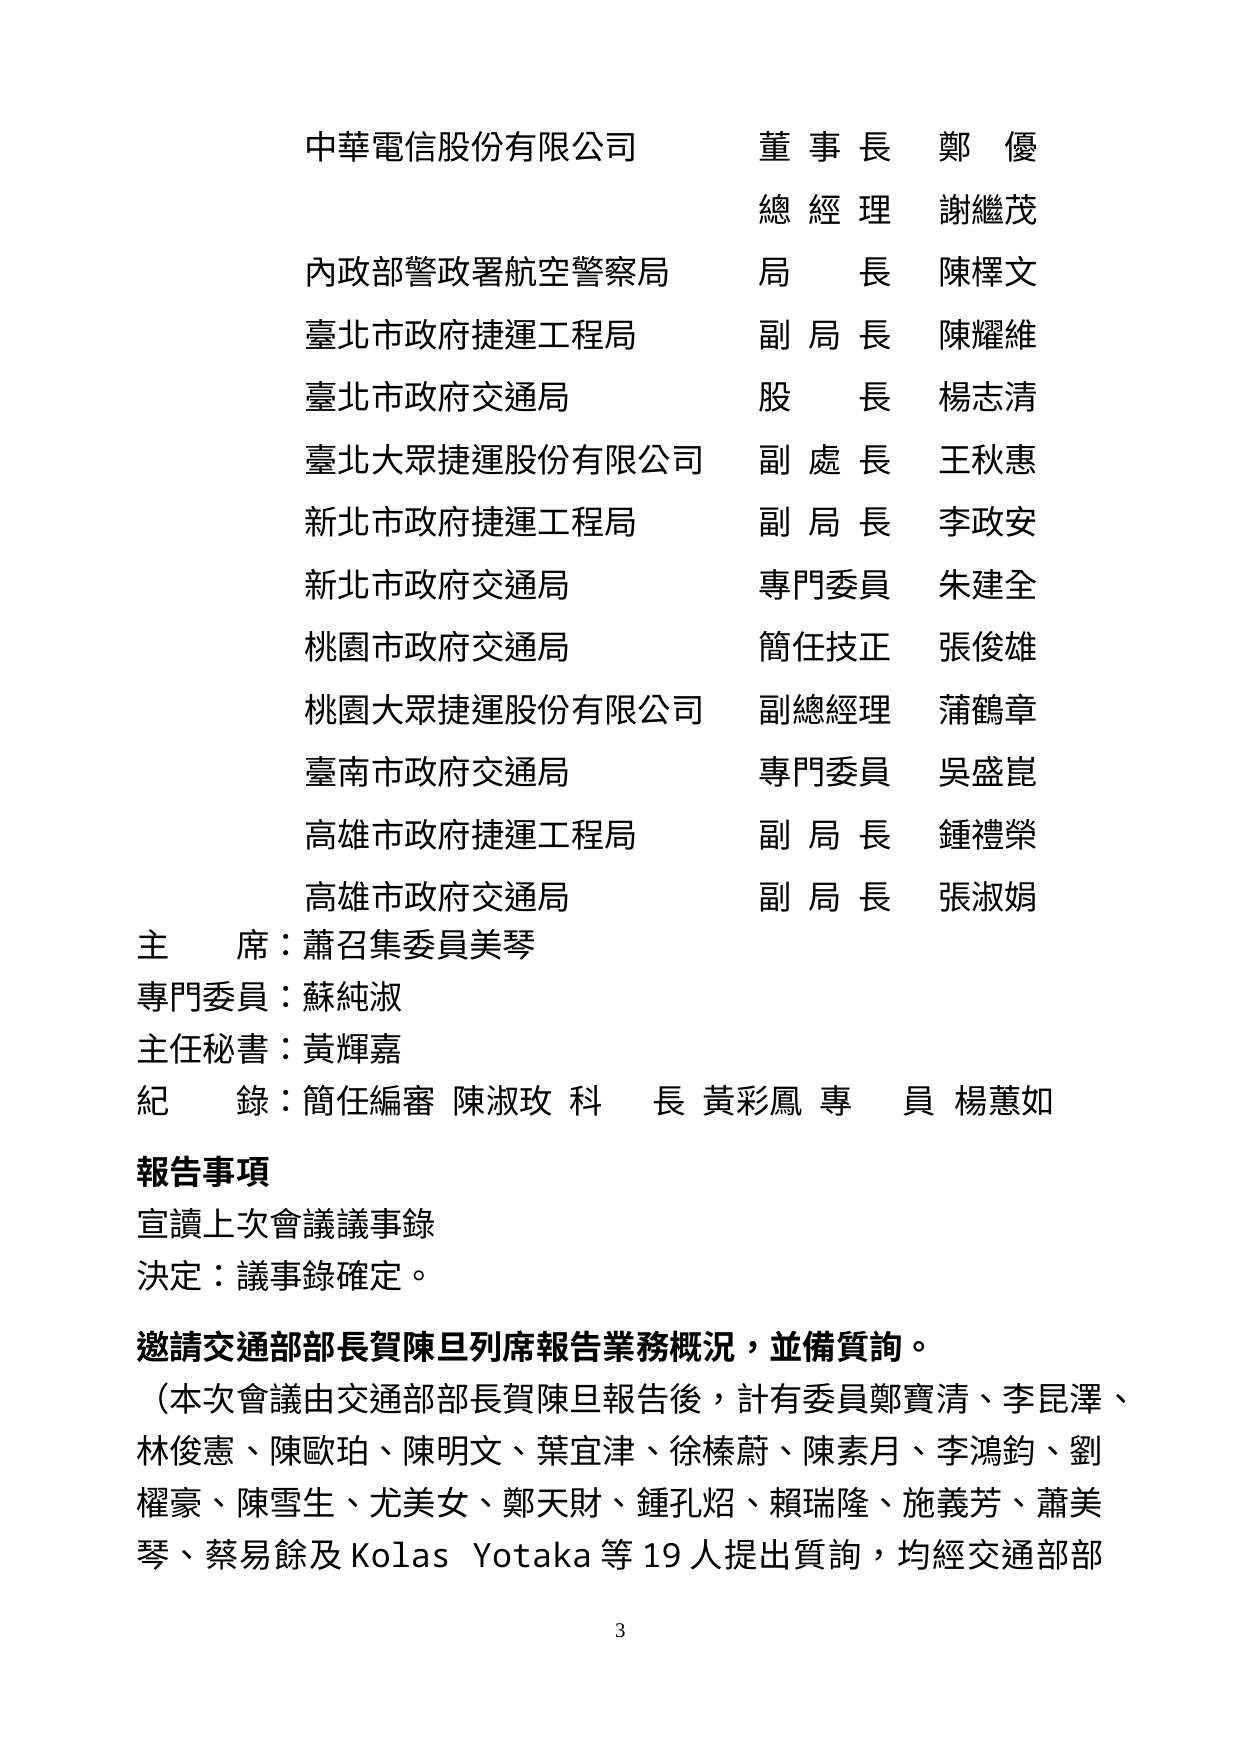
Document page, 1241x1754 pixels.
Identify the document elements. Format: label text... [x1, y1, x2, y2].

table_cell 副 處 長 [729, 416, 921, 478]
table_cell 副 局 長 [729, 478, 921, 541]
table_cell [1054, 791, 1143, 853]
text 紀 錄：簡任編審 陳淑玫 科 長 黃彩鳳 專 員 楊蕙如 [136, 1072, 1104, 1124]
table_cell 王秋惠 [921, 416, 1054, 478]
table_cell 簡任技正 [729, 603, 921, 666]
table_cell 副 局 長 [729, 791, 921, 853]
table_cell 總 經 理 [729, 166, 921, 228]
text 主 席：蕭召集委員美琴 [136, 916, 1104, 968]
table_cell 副 局 長 [729, 853, 921, 916]
table_cell 專門委員 [729, 728, 921, 791]
table_cell 張淑娟 [921, 853, 1054, 916]
table_cell 中華電信股份有限公司 [301, 103, 729, 166]
table_cell 陳耀維 [921, 291, 1054, 353]
table_cell 副總經理 [729, 666, 921, 728]
table_cell 內政部警政署航空警察局 [301, 228, 729, 291]
text （本次會議由交通部部長賀陳旦報告後，計有委員鄭寶清、李昆澤、林俊憲、陳歐珀、陳明文、葉宜津、徐榛蔚、陳素月、李鴻鈞、劉櫂豪、陳雪生、尤美女、鄭天財、鍾孔炤、賴瑞隆、施義芳、蕭美琴、蔡易餘及Kolas Yotaka等19人提出質詢，均經交通部部長賀陳旦及相關人員分別予以答復；委員徐榛蔚及莊瑞雄所提書面質詢，列入紀錄並刊登公報。） [136, 1370, 1104, 1578]
text 決定：議事錄確定。 [136, 1247, 1104, 1299]
text 宣讀上次會議議事錄 [136, 1195, 1104, 1247]
table_cell 陳檡文 [921, 228, 1054, 291]
table_cell 新北市政府捷運工程局 [301, 478, 729, 541]
table_cell 桃園市政府交通局 [301, 603, 729, 666]
table_cell 李政安 [921, 478, 1054, 541]
table_cell 局 長 [729, 228, 921, 291]
table_cell 臺北市政府交通局 [301, 353, 729, 416]
table_cell 臺北市政府捷運工程局 [301, 291, 729, 353]
table_cell 高雄市政府捷運工程局 [301, 791, 729, 853]
table_cell [1054, 166, 1143, 228]
table_cell [1054, 478, 1143, 541]
table_cell 高雄市政府交通局 [301, 853, 729, 916]
table_cell [301, 166, 729, 228]
table_cell 吳盛崑 [921, 728, 1054, 791]
table_cell 副 局 長 [729, 291, 921, 353]
table_cell 蒲鶴章 [921, 666, 1054, 728]
table_cell [1054, 228, 1143, 291]
text 報告事項 [136, 1143, 1104, 1195]
table_cell 朱建全 [921, 541, 1054, 603]
text 邀請交通部部長賀陳旦列席報告業務概況，並備質詢。 [136, 1318, 1104, 1370]
table_cell 謝繼茂 [921, 166, 1054, 228]
table_cell [1054, 353, 1143, 416]
table_cell 桃園大眾捷運股份有限公司 [301, 666, 729, 728]
table_cell [1054, 666, 1143, 728]
text 專門委員：蘇純淑 [136, 968, 1104, 1020]
text 主任秘書：黃輝嘉 [136, 1020, 1104, 1072]
table_cell 鄭 優 [921, 103, 1054, 166]
table_cell [1054, 728, 1143, 791]
table_cell [1054, 291, 1143, 353]
table_cell 張俊雄 [921, 603, 1054, 666]
table_cell 董 事 長 [729, 103, 921, 166]
table_cell 股 長 [729, 353, 921, 416]
table_cell 新北市政府交通局 [301, 541, 729, 603]
table_cell [1054, 603, 1143, 666]
table_cell 臺北大眾捷運股份有限公司 [301, 416, 729, 478]
table_cell [1054, 416, 1143, 478]
table_cell [1054, 541, 1143, 603]
table_cell [1054, 103, 1143, 166]
table_cell 鍾禮榮 [921, 791, 1054, 853]
table_cell [1054, 853, 1143, 916]
table_cell 臺南市政府交通局 [301, 728, 729, 791]
table_cell 楊志清 [921, 353, 1054, 416]
table_cell 專門委員 [729, 541, 921, 603]
